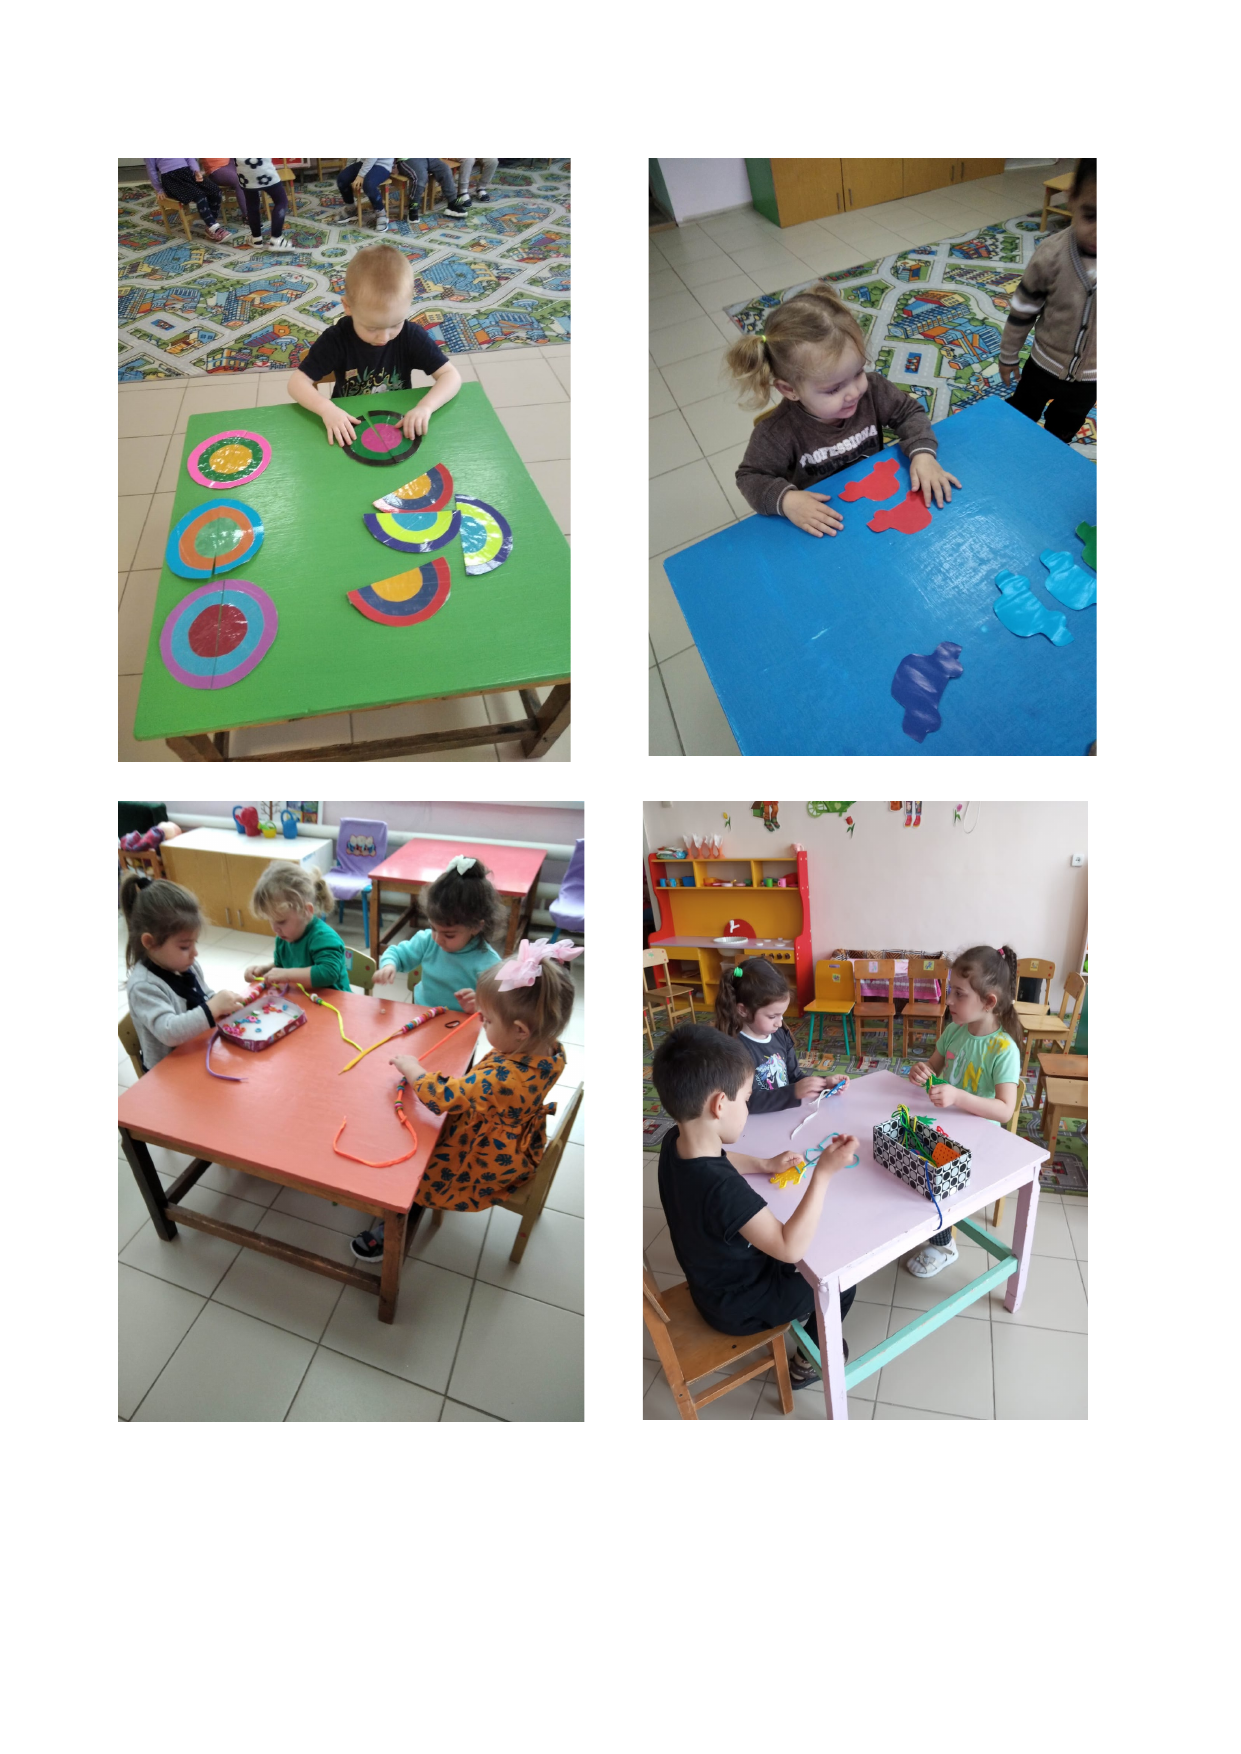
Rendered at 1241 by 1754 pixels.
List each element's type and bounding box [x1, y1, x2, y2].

picture [118, 158, 571, 762]
picture [642, 801, 1088, 1420]
picture [118, 801, 585, 1422]
picture [648, 158, 1097, 756]
